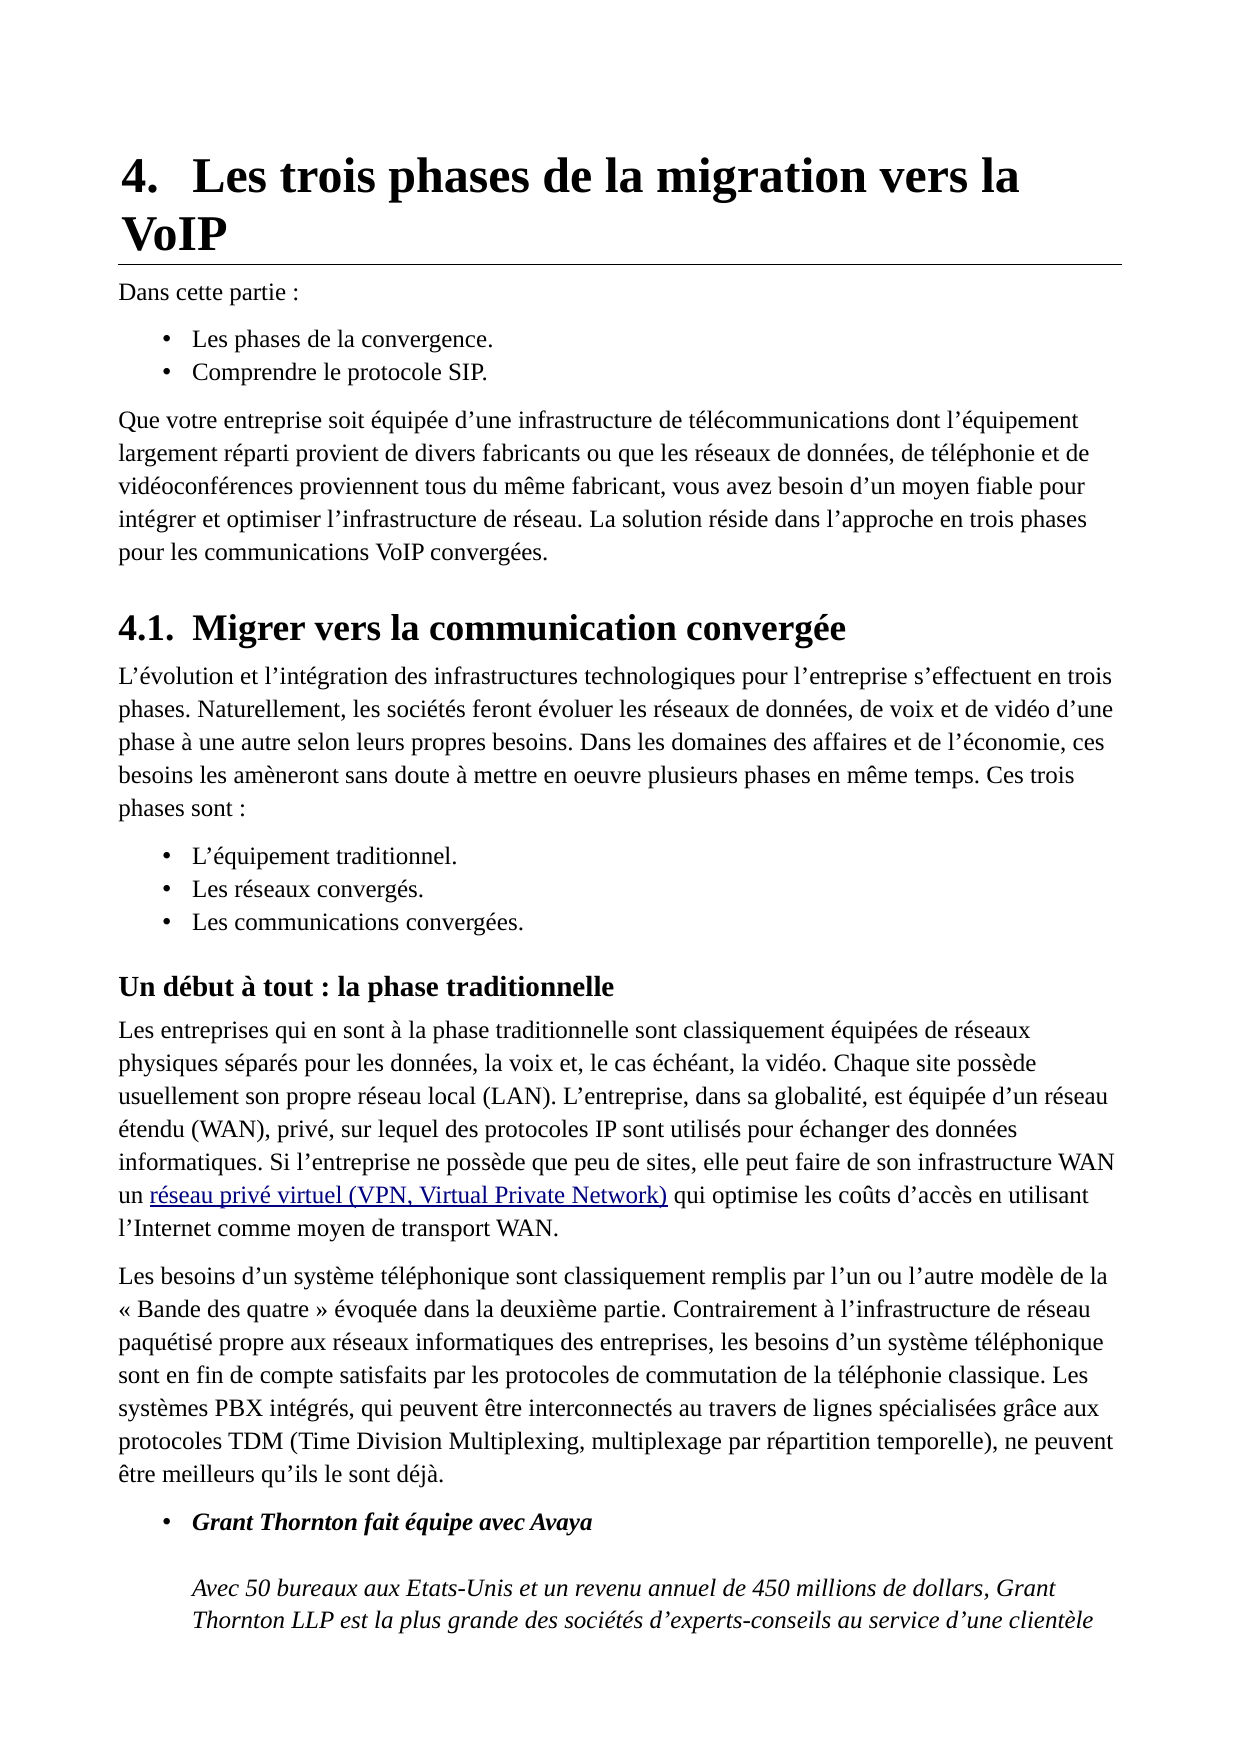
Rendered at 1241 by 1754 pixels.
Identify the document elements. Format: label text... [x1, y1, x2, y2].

list Les réseaux convergés. [162, 874, 1122, 903]
text L’évolution et l’intégration des infrastructures technologiques pour l’entreprise s’effectuent en trois phases. Naturellement, les sociétés feront évoluer les réseaux de données, de voix et de vidéo d’une phase à une autre selon leurs propres besoins. Dans les domaines des affaires et de l’économie, ces besoins les amèneront sans doute à mettre en oeuvre plusieurs phases en même temps. Ces trois phases sont : [118, 661, 1122, 822]
text Dans cette partie : [118, 277, 1122, 306]
list Comprendre le protocole SIP. [162, 357, 1122, 386]
text Que votre entreprise soit équipée d’une infrastructure de télécommunications dont l’équipement largement réparti provient de divers fabricants ou que les réseaux de données, de téléphonie et de vidéoconférences proviennent tous du même fabricant, vous avez besoin d’un moyen fiable pour intégrer et optimiser l’infrastructure de réseau. La solution réside dans l’approche en trois phases pour les communications VoIP convergées. [118, 405, 1122, 566]
subtitle Les trois phases de la migration vers la VoIP [118, 143, 1122, 264]
list Les communications convergées. [162, 907, 1122, 936]
subtitle Un début à tout : la phase traditionnelle [118, 969, 1122, 1003]
subtitle Migrer vers la communication convergée [118, 606, 1122, 649]
list Grant Thornton fait équipe avec Avaya Avec 50 bureaux aux Etats-Unis et un revenu annuel de 450 millions de dollars, Grant Thornton LLP est la plus grande des sociétés d’experts-conseils au service d’une clientèle [162, 1507, 1122, 1634]
text Les besoins d’un système téléphonique sont classiquement remplis par l’un ou l’autre modèle de la « Bande des quatre » évoquée dans la deuxième partie. Contrairement à l’infrastructure de réseau paquétisé propre aux réseaux informatiques des entreprises, les besoins d’un système téléphonique sont en fin de compte satisfaits par les protocoles de commutation de la téléphonie classique. Les systèmes PBX intégrés, qui peuvent être interconnectés au travers de lignes spécialisées grâce aux protocoles TDM (Time Division Multiplexing, multiplexage par répartition temporelle), ne peuvent être meilleurs qu’ils le sont déjà. [118, 1261, 1122, 1488]
text Les entreprises qui en sont à la phase traditionnelle sont classiquement équipées de réseaux physiques séparés pour les données, la voix et, le cas échéant, la vidéo. Chaque site possède usuellement son propre réseau local (LAN). L’entreprise, dans sa globalité, est équipée d’un réseau étendu (WAN), privé, sur lequel des protocoles IP sont utilisés pour échanger des données informatiques. Si l’entreprise ne possède que peu de sites, elle peut faire de son infrastructure WAN un réseau privé virtuel (VPN, Virtual Private Network) qui optimise les coûts d’accès en utilisant l’Internet comme moyen de transport WAN. [118, 1015, 1122, 1242]
list Les phases de la convergence. [162, 324, 1122, 353]
list L’équipement traditionnel. [162, 841, 1122, 869]
